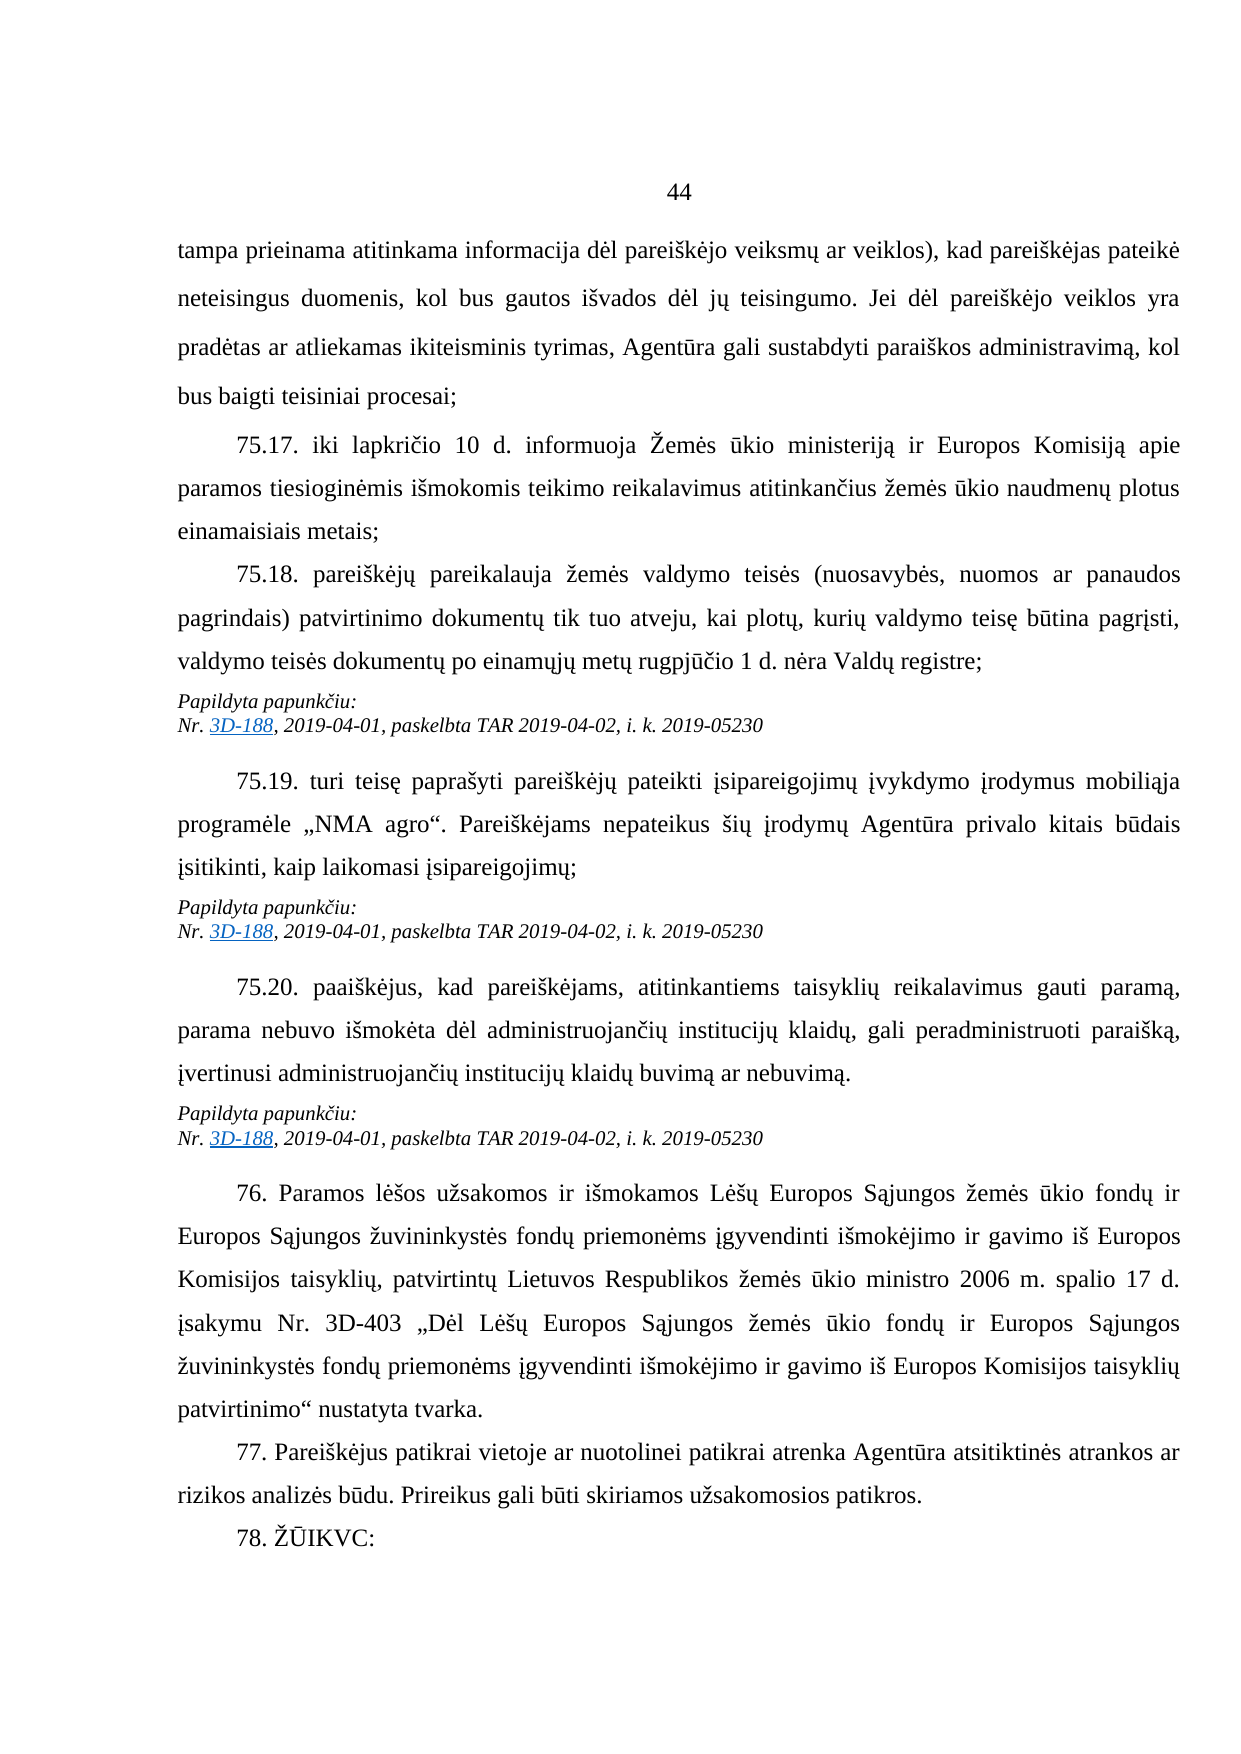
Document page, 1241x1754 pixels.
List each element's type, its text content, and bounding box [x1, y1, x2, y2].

text Nr. 3D-188, 2019-04-01, paskelbta TAR 2019-04-02, i. k. 2019-05230 [177, 713, 1181, 737]
text 78. ŽŪIKVC: [177, 1523, 1181, 1552]
text Nr. 3D-188, 2019-04-01, paskelbta TAR 2019-04-02, i. k. 2019-05230 [177, 919, 1181, 943]
text 75.18. pareiškėjų pareikalauja žemės valdymo teisės (nuosavybės, nuomos ar panaudos pagrindais) patvirtinimo dokumentų tik tuo atveju, kai plotų, kurių valdymo teisę būtina pagrįsti, valdymo teisės dokumentų po einamųjų metų rugpjūčio 1 d. nėra Valdų registre; [177, 559, 1181, 674]
text 77. Pareiškėjus patikrai vietoje ar nuotolinei patikrai atrenka Agentūra atsitiktinės atrankos ar rizikos analizės būdu. Prireikus gali būti skiriamos užsakomosios patikros. [177, 1437, 1181, 1509]
text Nr. 3D-188, 2019-04-01, paskelbta TAR 2019-04-02, i. k. 2019-05230 [177, 1125, 1181, 1149]
text 76. Paramos lėšos užsakomos ir išmokamos Lėšų Europos Sąjungos žemės ūkio fondų ir Europos Sąjungos žuvininkystės fondų priemonėms įgyvendinti išmokėjimo ir gavimo iš Europos Komisijos taisyklių, patvirtintų Lietuvos Respublikos žemės ūkio ministro 2006 m. spalio 17 d. įsakymu Nr. 3D-403 „Dėl Lėšų Europos Sąjungos žemės ūkio fondų ir Europos Sąjungos žuvininkystės fondų priemonėms įgyvendinti išmokėjimo ir gavimo iš Europos Komisijos taisyklių patvirtinimo“ nustatyta tvarka. [177, 1178, 1181, 1423]
text Papildyta papunkčiu: [177, 895, 1181, 919]
text tampa prieinama atitinkama informacija dėl pareiškėjo veiksmų ar veiklos), kad pareiškėjas pateikė neteisingus duomenis, kol bus gautos išvados dėl jų teisingumo. Jei dėl pareiškėjo veiklos yra pradėtas ar atliekamas ikiteisminis tyrimas, Agentūra gali sustabdyti paraiškos administravimą, kol bus baigti teisiniai procesai; [177, 235, 1181, 410]
text Papildyta papunkčiu: [177, 689, 1181, 713]
text 75.20. paaiškėjus, kad pareiškėjams, atitinkantiems taisyklių reikalavimus gauti paramą, parama nebuvo išmokėta dėl administruojančių institucijų klaidų, gali peradministruoti paraišką, įvertinusi administruojančių institucijų klaidų buvimą ar nebuvimą. [177, 972, 1181, 1087]
text Papildyta papunkčiu: [177, 1101, 1181, 1125]
text 75.17. iki lapkričio 10 d. informuoja Žemės ūkio ministeriją ir Europos Komisiją apie paramos tiesioginėmis išmokomis teikimo reikalavimus atitinkančius žemės ūkio naudmenų plotus einamaisiais metais; [177, 430, 1181, 545]
text 75.19. turi teisę paprašyti pareiškėjų pateikti įsipareigojimų įvykdymo įrodymus mobiliąja programėle „NMA agro“. Pareiškėjams nepateikus šių įrodymų Agentūra privalo kitais būdais įsitikinti, kaip laikomasi įsipareigojimų; [177, 766, 1181, 881]
